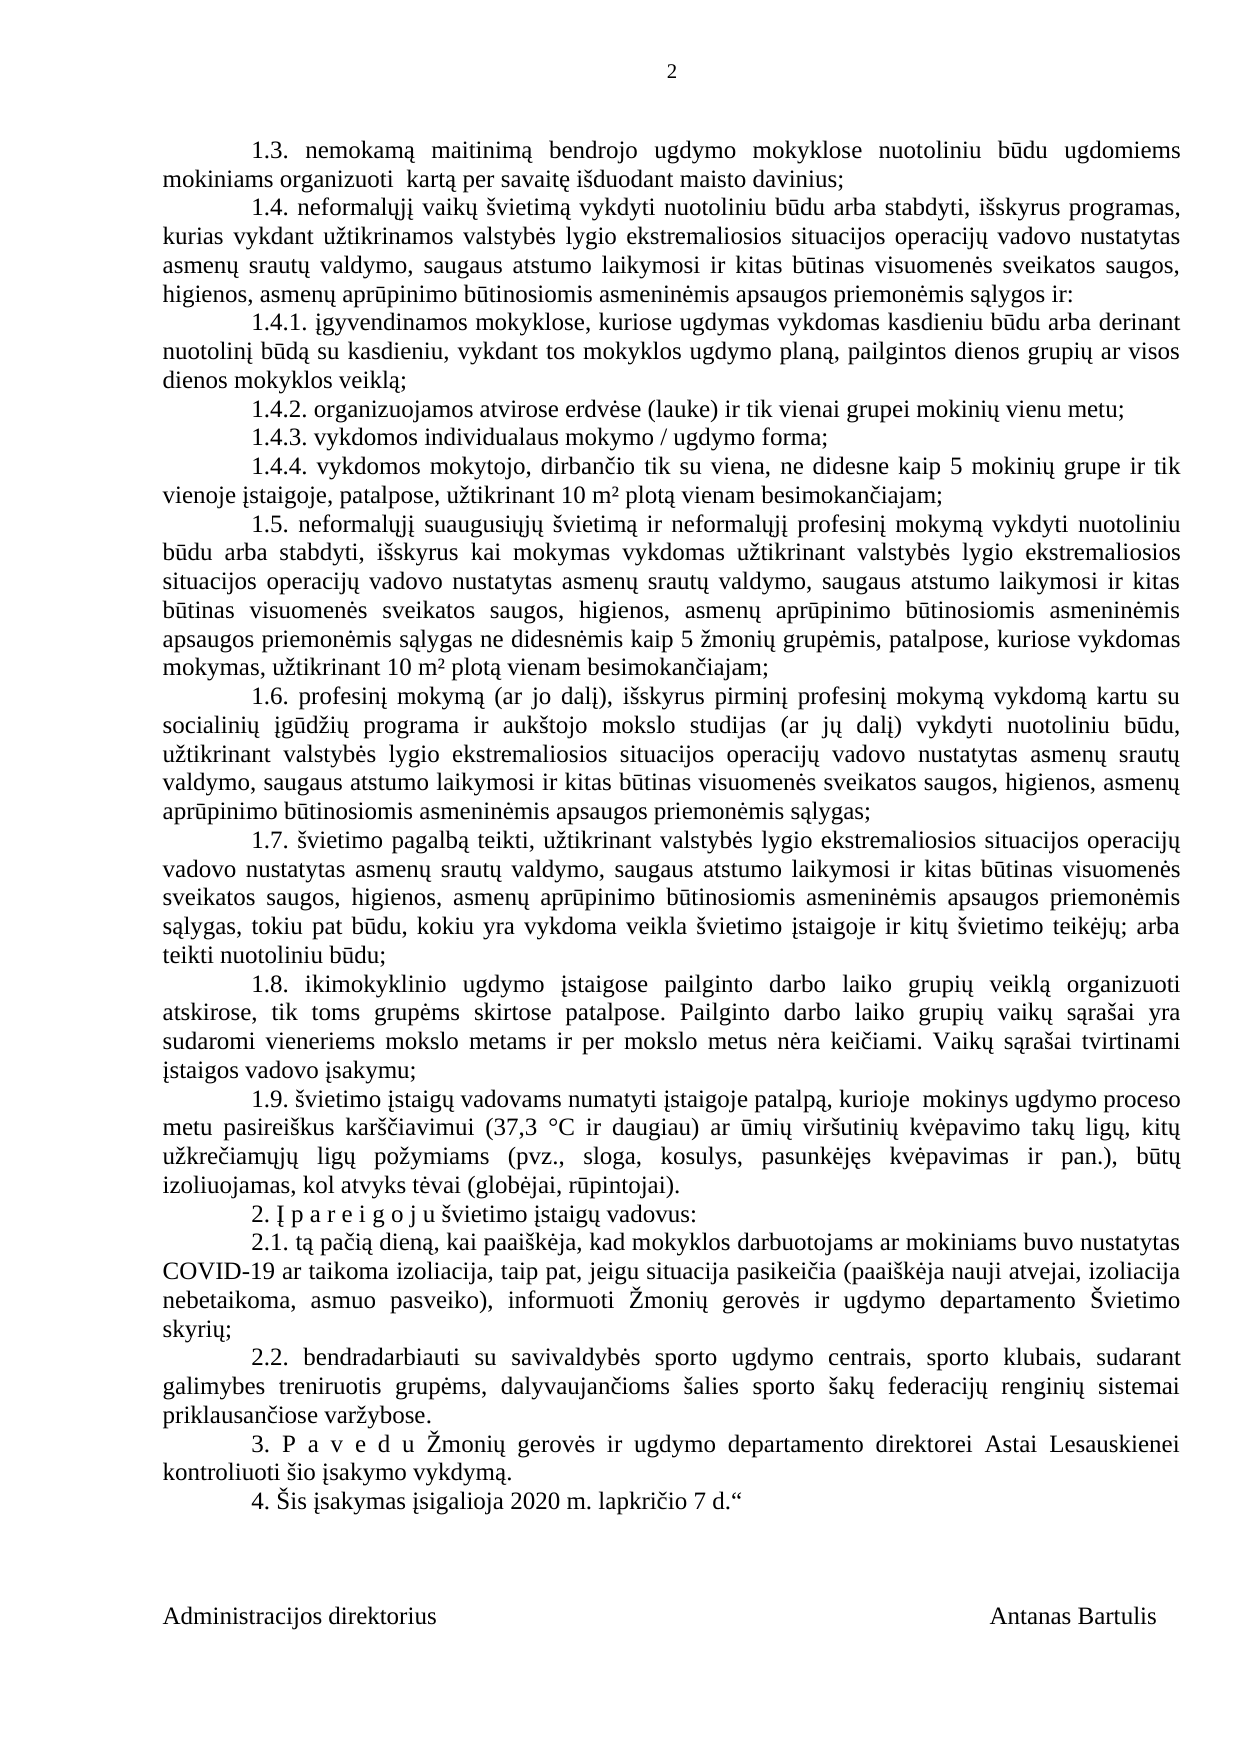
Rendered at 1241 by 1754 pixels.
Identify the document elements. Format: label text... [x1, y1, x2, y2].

text 3. P a v e d u Žmonių gerovės ir ugdymo departamento direktorei Astai Lesauskienei kontroliuoti šio įsakymo vykdymą. [162, 1429, 1181, 1486]
text 1.3. nemokamą maitinimą bendrojo ugdymo mokyklose nuotoliniu būdu ugdomiems mokiniams organizuoti kartą per savaitę išduodant maisto davinius; [162, 135, 1181, 192]
text 1.8. ikimokyklinio ugdymo įstaigose pailginto darbo laiko grupių veiklą organizuoti atskirose, tik toms grupėms skirtose patalpose. Pailginto darbo laiko grupių vaikų sąrašai yra sudaromi vieneriems mokslo metams ir per mokslo metus nėra keičiami. Vaikų sąrašai tvirtinami įstaigos vadovo įsakymu; [162, 969, 1181, 1084]
text 1.6. profesinį mokymą (ar jo dalį), išskyrus pirminį profesinį mokymą vykdomą kartu su socialinių įgūdžių programa ir aukštojo mokslo studijas (ar jų dalį) vykdyti nuotoliniu būdu, užtikrinant valstybės lygio ekstremaliosios situacijos operacijų vadovo nustatytas asmenų srautų valdymo, saugaus atstumo laikymosi ir kitas būtinas visuomenės sveikatos saugos, higienos, asmenų aprūpinimo būtinosiomis asmeninėmis apsaugos priemonėmis sąlygas; [162, 681, 1181, 825]
text 1.4.4. vykdomos mokytojo, dirbančio tik su viena, ne didesne kaip 5 mokinių grupe ir tik vienoje įstaigoje, patalpose, užtikrinant 10 m² plotą vienam besimokančiajam; [162, 451, 1181, 509]
text 1.7. švietimo pagalbą teikti, užtikrinant valstybės lygio ekstremaliosios situacijos operacijų vadovo nustatytas asmenų srautų valdymo, saugaus atstumo laikymosi ir kitas būtinas visuomenės sveikatos saugos, higienos, asmenų aprūpinimo būtinosiomis asmeninėmis apsaugos priemonėmis sąlygas, tokiu pat būdu, kokiu yra vykdoma veikla švietimo įstaigoje ir kitų švietimo teikėjų; arba teikti nuotoliniu būdu; [162, 825, 1181, 969]
text 2.1. tą pačią dieną, kai paaiškėja, kad mokyklos darbuotojams ar mokiniams buvo nustatytas COVID-19 ar taikoma izoliacija, taip pat, jeigu situacija pasikeičia (paaiškėja nauji atvejai, izoliacija nebetaikoma, asmuo pasveiko), informuoti Žmonių gerovės ir ugdymo departamento Švietimo skyrių; [162, 1227, 1181, 1342]
text 4. Šis įsakymas įsigalioja 2020 m. lapkričio 7 d.“ [162, 1486, 1181, 1515]
text 1.4.1. įgyvendinamos mokyklose, kuriose ugdymas vykdomas kasdieniu būdu arba derinant nuotolinį būdą su kasdieniu, vykdant tos mokyklos ugdymo planą, pailgintos dienos grupių ar visos dienos mokyklos veiklą; [162, 307, 1181, 394]
text 1.9. švietimo įstaigų vadovams numatyti įstaigoje patalpą, kurioje mokinys ugdymo proceso metu pasireiškus karščiavimui (37,3 °C ir daugiau) ar ūmių viršutinių kvėpavimo takų ligų, kitų užkrečiamųjų ligų požymiams (pvz., sloga, kosulys, pasunkėjęs kvėpavimas ir pan.), būtų izoliuojamas, kol atvyks tėvai (globėjai, rūpintojai). [162, 1084, 1181, 1199]
text 2. Į p a r e i g o j u švietimo įstaigų vadovus: [162, 1199, 1181, 1227]
text Administracijos direktorius Antanas Bartulis [162, 1601, 1181, 1630]
text 2.2. bendradarbiauti su savivaldybės sporto ugdymo centrais, sporto klubais, sudarant galimybes treniruotis grupėms, dalyvaujančioms šalies sporto šakų federacijų renginių sistemai priklausančiose varžybose. [162, 1342, 1181, 1429]
text 1.5. neformalųjį suaugusiųjų švietimą ir neformalųjį profesinį mokymą vykdyti nuotoliniu būdu arba stabdyti, išskyrus kai mokymas vykdomas užtikrinant valstybės lygio ekstremaliosios situacijos operacijų vadovo nustatytas asmenų srautų valdymo, saugaus atstumo laikymosi ir kitas būtinas visuomenės sveikatos saugos, higienos, asmenų aprūpinimo būtinosiomis asmeninėmis apsaugos priemonėmis sąlygas ne didesnėmis kaip 5 žmonių grupėmis, patalpose, kuriose vykdomas mokymas, užtikrinant 10 m² plotą vienam besimokančiajam; [162, 509, 1181, 681]
text 1.4.3. vykdomos individualaus mokymo / ugdymo forma; [162, 422, 1181, 451]
text 1.4.2. organizuojamos atvirose erdvėse (lauke) ir tik vienai grupei mokinių vienu metu; [162, 394, 1181, 422]
text 1.4. neformalųjį vaikų švietimą vykdyti nuotoliniu būdu arba stabdyti, išskyrus programas, kurias vykdant užtikrinamos valstybės lygio ekstremaliosios situacijos operacijų vadovo nustatytas asmenų srautų valdymo, saugaus atstumo laikymosi ir kitas būtinas visuomenės sveikatos saugos, higienos, asmenų aprūpinimo būtinosiomis asmeninėmis apsaugos priemonėmis sąlygos ir: [162, 192, 1181, 307]
